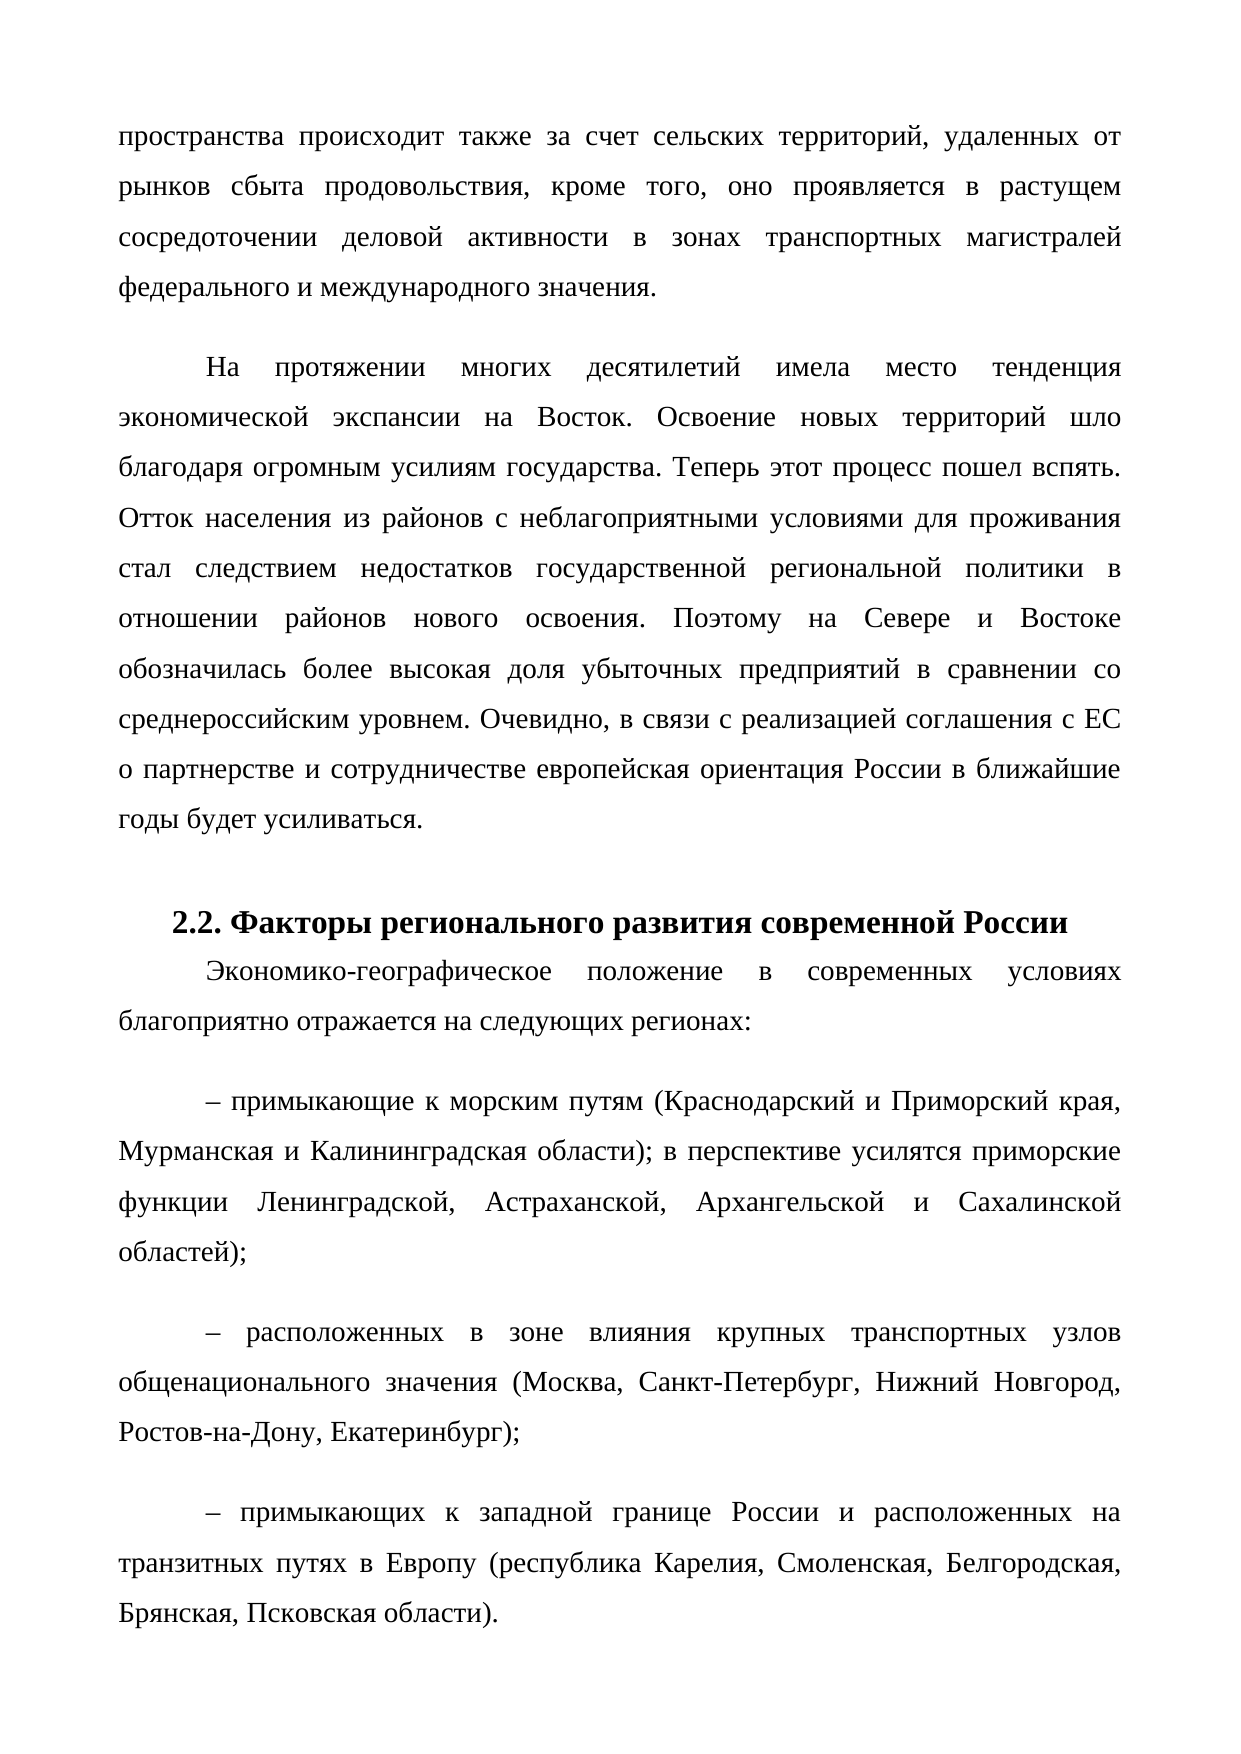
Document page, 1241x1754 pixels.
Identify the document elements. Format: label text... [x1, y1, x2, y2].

text – примыкающих к западной границе России и расположенных на транзитных путях в Европу (республика Карелия, Смоленская, Белгородская, Брянская, Псковская области). [118, 1494, 1122, 1628]
subtitle 2.2. Факторы регионального развития современной России [118, 902, 1122, 941]
text пространства происходит также за счет сельских территорий, удаленных от рынков сбыта продовольствия, кроме того, оно проявляется в растущем сосредоточении деловой активности в зонах транспортных магистралей федерального и международного значения. [118, 118, 1122, 303]
text На протяжении многих десятилетий имела место тенденция экономической экспансии на Восток. Освоение новых территорий шло благодаря огромным усилиям государства. Теперь этот процесс пошел вспять. Отток населения из районов с неблагоприятными условиями для проживания стал следствием недостатков государственной региональной политики в отношении районов нового освоения. Поэтому на Севере и Востоке обозначилась более высокая доля убыточных предприятий в сравнении со среднероссийским уровнем. Очевидно, в связи с реализацией соглашения с ЕС о партнерстве и сотрудничестве европейская ориентация России в ближайшие годы будет усиливаться. [118, 349, 1122, 835]
text – примыкающие к морским путям (Краснодарский и Приморский края, Мурманская и Калининградская области); в перспективе усилятся приморские функции Ленинградской, Астраханской, Архангельской и Сахалинской областей); [118, 1083, 1122, 1268]
text – расположенных в зоне влияния крупных транспортных узлов общенационального значения (Москва, Санкт-Петербург, Нижний Новгород, Ростов-на-Дону, Екатеринбург); [118, 1314, 1122, 1448]
text Экономико-географическое положение в современных условиях благоприятно отражается на следующих регионах: [118, 953, 1122, 1037]
